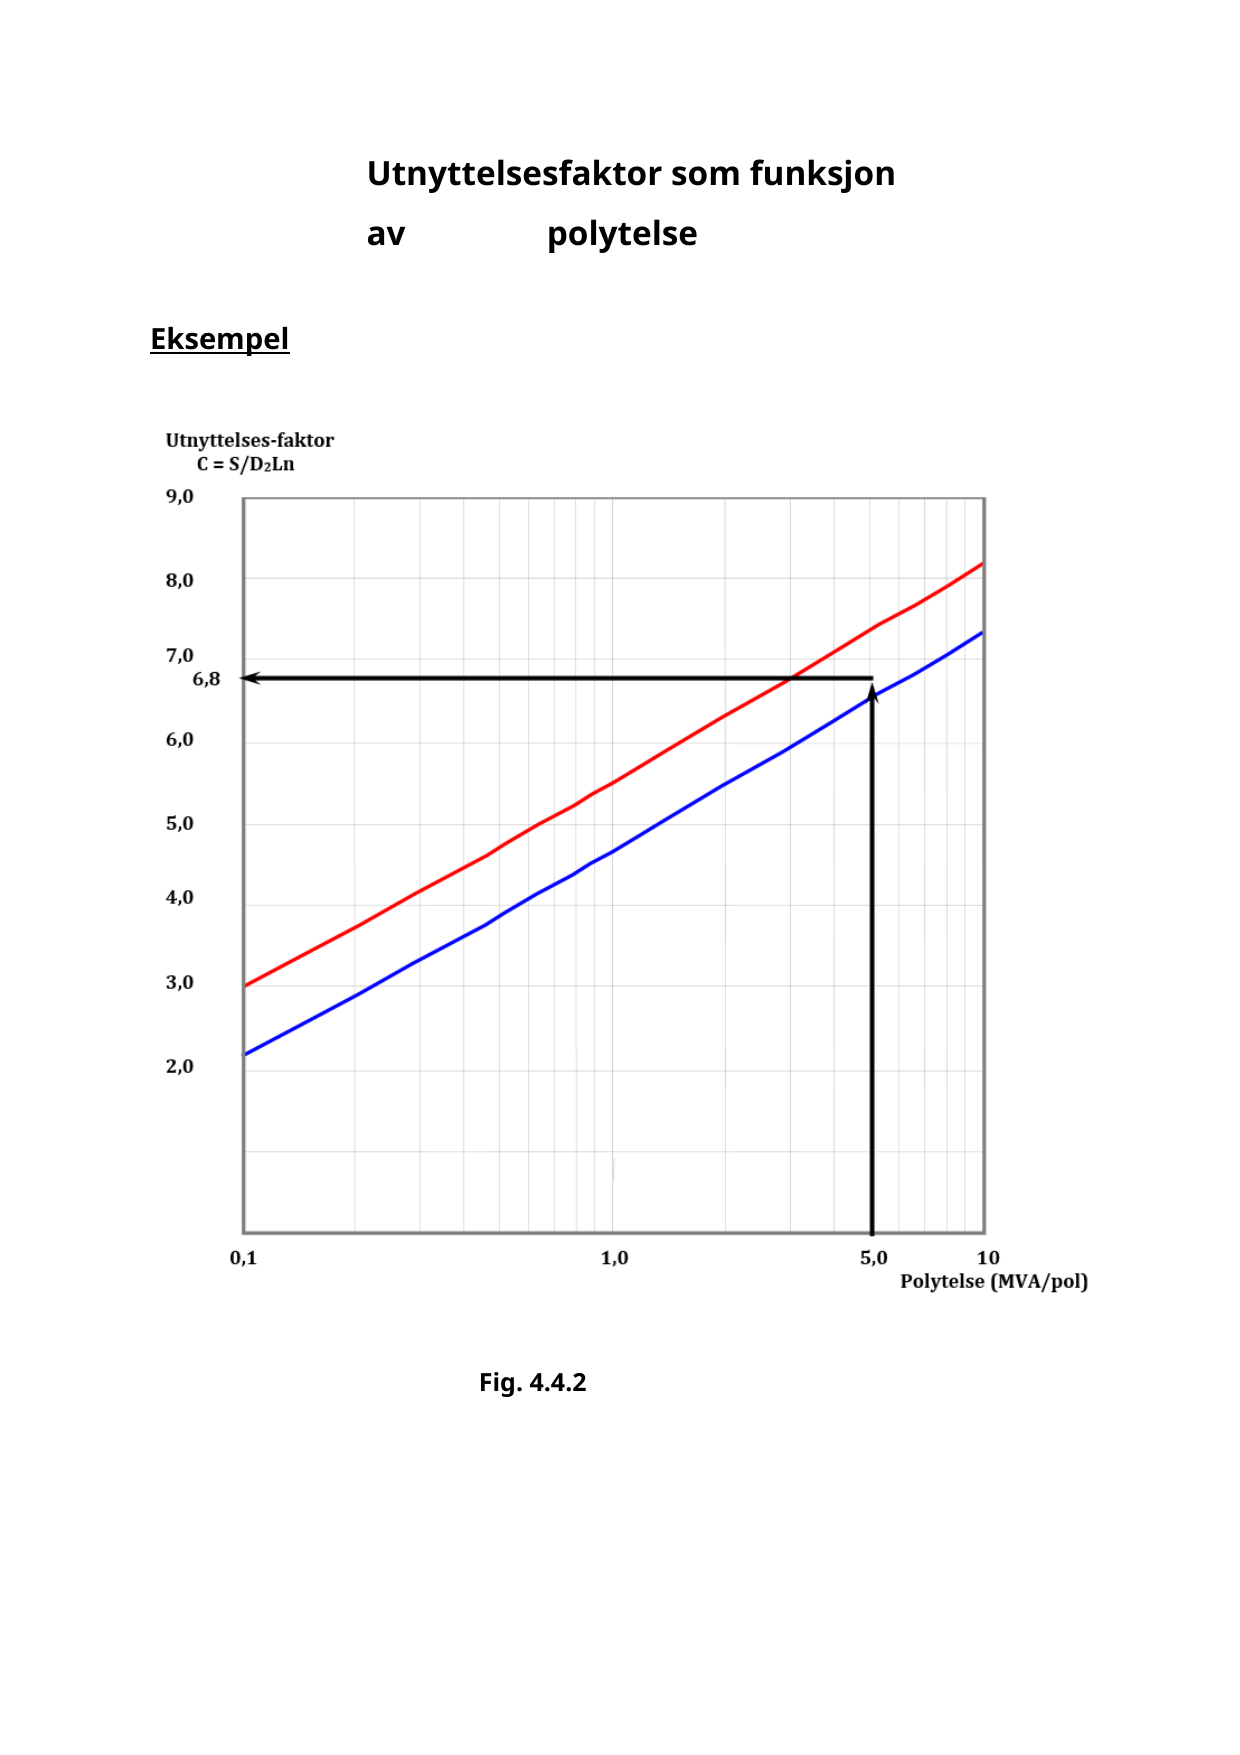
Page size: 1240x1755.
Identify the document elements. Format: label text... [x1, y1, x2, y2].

text Utnyttelsesfaktor som funksjon av polytelse [366, 150, 922, 255]
text Eksempel [150, 319, 922, 358]
text Fig. 4.4.2 [150, 1365, 922, 1399]
